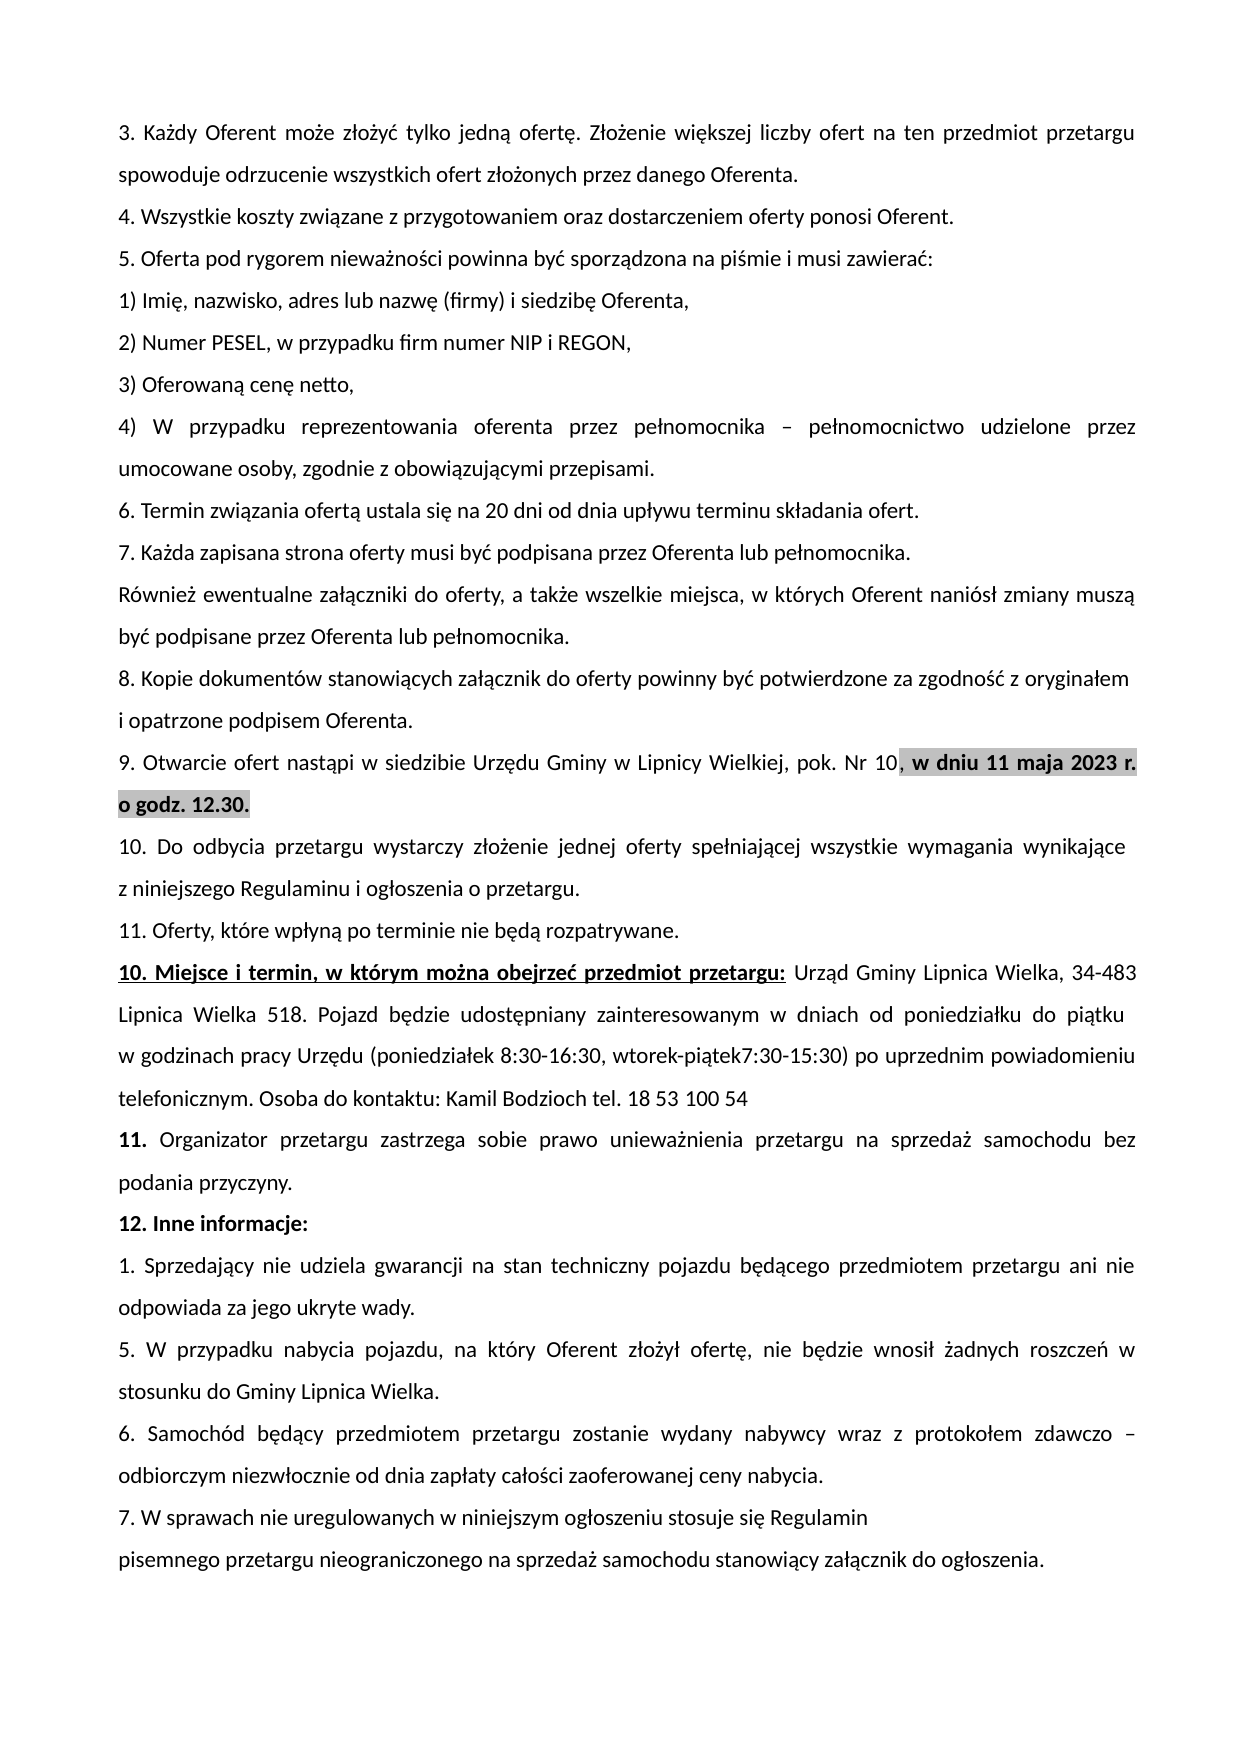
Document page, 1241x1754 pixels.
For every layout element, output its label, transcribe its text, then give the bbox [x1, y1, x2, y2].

text 12. Inne informacje: [118, 1209, 1137, 1238]
text 3. Każdy Oferent może złożyć tylko jedną ofertę. Złożenie większej liczby ofert na ten przedmiot przetargu spowoduje odrzucenie wszystkich ofert złożonych przez danego Oferenta. [118, 118, 1137, 188]
text 4) W przypadku reprezentowania oferenta przez pełnomocnika – pełnomocnictwo udzielone przez umocowane osoby, zgodnie z obowiązującymi przepisami. [118, 412, 1137, 482]
text 3) Oferowaną cenę netto, [118, 370, 1137, 398]
text 7. W sprawach nie uregulowanych w niniejszym ogłoszeniu stosuje się Regulamin [118, 1503, 1137, 1531]
text 4. Wszystkie koszty związane z przygotowaniem oraz dostarczeniem oferty ponosi Oferent. [118, 202, 1137, 230]
text 11. Oferty, które wpłyną po terminie nie będą rozpatrywane. [118, 916, 1137, 944]
text pisemnego przetargu nieograniczonego na sprzedaż samochodu stanowiący załącznik do ogłoszenia. [118, 1545, 1137, 1573]
text 10. Miejsce i termin, w którym można obejrzeć przedmiot przetargu: Urząd Gminy Lipnica Wielka, 34-483 Lipnica Wielka 518. Pojazd będzie udostępniany zainteresowanym w dniach od poniedziałku do piątku w godzinach pracy Urzędu (poniedziałek 8:30-16:30, wtorek-piątek7:30-15:30) po uprzednim powiadomieniu telefonicznym. Osoba do kontaktu: Kamil Bodzioch tel. 18 53 100 54 [118, 958, 1137, 1112]
text 5. W przypadku nabycia pojazdu, na który Oferent złożył ofertę, nie będzie wnosił żadnych roszczeń w stosunku do Gminy Lipnica Wielka. [118, 1336, 1137, 1406]
text Również ewentualne załączniki do oferty, a także wszelkie miejsca, w których Oferent naniósł zmiany muszą być podpisane przez Oferenta lub pełnomocnika. [118, 580, 1137, 650]
text 2) Numer PESEL, w przypadku firm numer NIP i REGON, [118, 328, 1137, 356]
text 5. Oferta pod rygorem nieważności powinna być sporządzona na piśmie i musi zawierać: [118, 244, 1137, 272]
text 10. Do odbycia przetargu wystarczy złożenie jednej oferty spełniającej wszystkie wymagania wynikające z niniejszego Regulaminu i ogłoszenia o przetargu. [118, 832, 1137, 902]
text 1. Sprzedający nie udziela gwarancji na stan techniczny pojazdu będącego przedmiotem przetargu ani nie odpowiada za jego ukryte wady. [118, 1252, 1137, 1322]
text 11. Organizator przetargu zastrzega sobie prawo unieważnienia przetargu na sprzedaż samochodu bez podania przyczyny. [118, 1126, 1137, 1196]
text 9. Otwarcie ofert nastąpi w siedzibie Urzędu Gminy w Lipnicy Wielkiej, pok. Nr 10, w dniu 11 maja 2023 r. o godz. 12.30. [118, 748, 1137, 818]
text 1) Imię, nazwisko, adres lub nazwę (firmy) i siedzibę Oferenta, [118, 286, 1137, 314]
text 8. Kopie dokumentów stanowiących załącznik do oferty powinny być potwierdzone za zgodność z oryginałem i opatrzone podpisem Oferenta. [118, 664, 1137, 734]
text 7. Każda zapisana strona oferty musi być podpisana przez Oferenta lub pełnomocnika. [118, 538, 1137, 566]
text 6. Samochód będący przedmiotem przetargu zostanie wydany nabywcy wraz z protokołem zdawczo – odbiorczym niezwłocznie od dnia zapłaty całości zaoferowanej ceny nabycia. [118, 1419, 1137, 1489]
text 6. Termin związania ofertą ustala się na 20 dni od dnia upływu terminu składania ofert. [118, 496, 1137, 524]
